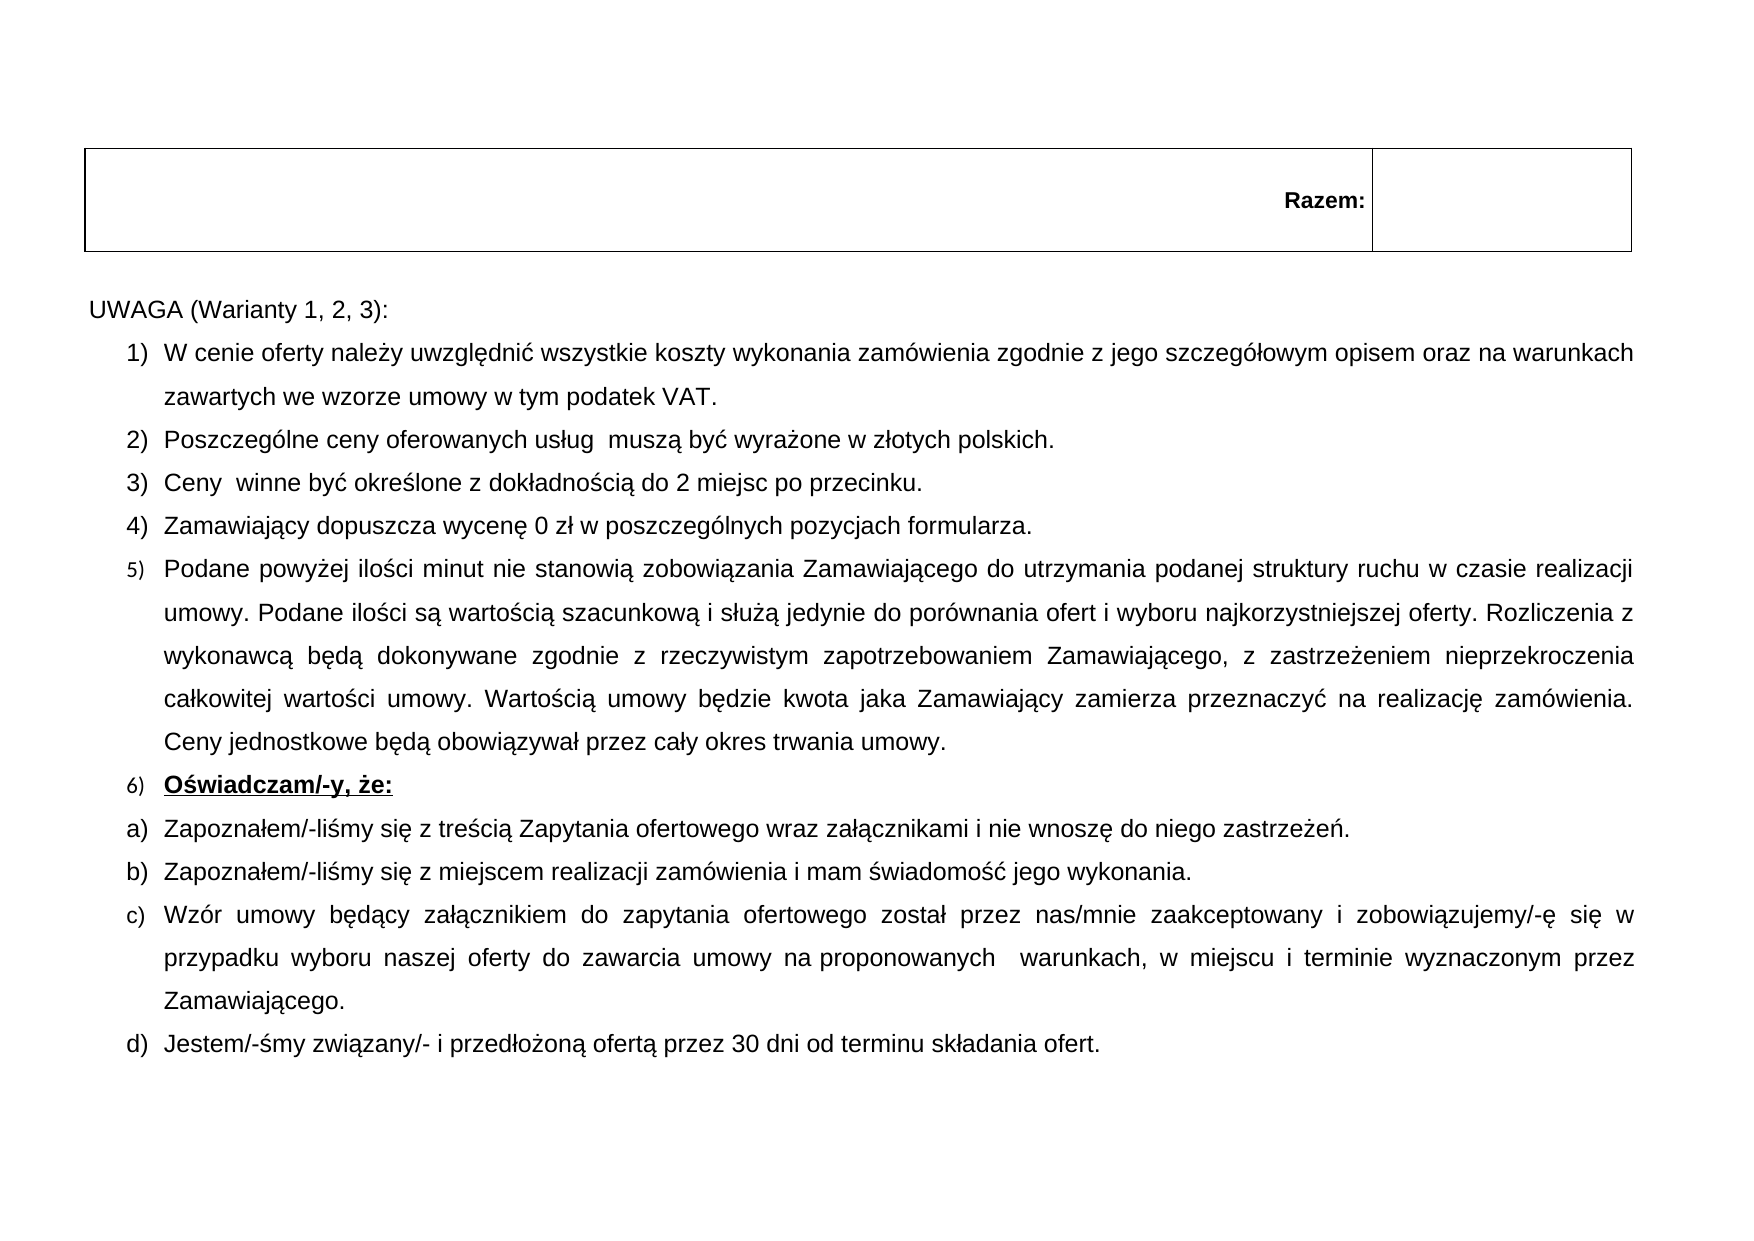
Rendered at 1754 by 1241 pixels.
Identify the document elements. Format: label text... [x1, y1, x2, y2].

table_cell Razem: [86, 149, 1372, 251]
table_cell [1373, 149, 1631, 251]
list W cenie oferty należy uwzględnić wszystkie koszty wykonania zamówienia zgodnie z jego szczegółowym opisem oraz na warunkach zawartych we wzorze umowy w tym podatek VAT. [126, 338, 1636, 410]
list Podane powyżej ilości minut nie stanowią zobowiązania Zamawiającego do utrzymania podanej struktury ruchu w czasie realizacji umowy. Podane ilości są wartością szacunkową i służą jedynie do porównania ofert i wyboru najkorzystniejszej oferty. Rozliczenia z wykonawcą będą dokonywane zgodnie z rzeczywistym zapotrzebowaniem Zamawiającego, z zastrzeżeniem nieprzekroczenia całkowitej wartości umowy. Wartością umowy będzie kwota jaka Zamawiający zamierza przeznaczyć na realizację zamówienia. Ceny jednostkowe będą obowiązywał przez cały okres trwania umowy. [126, 554, 1636, 756]
list Zapoznałem/-liśmy się z miejscem realizacji zamówienia i mam świadomość jego wykonania. [126, 857, 1636, 886]
list Zamawiający dopuszcza wycenę 0 zł w poszczególnych pozycjach formularza. [126, 511, 1636, 540]
list Zapoznałem/-liśmy się z treścią Zapytania ofertowego wraz załącznikami i nie wnoszę do niego zastrzeżeń. [126, 814, 1636, 843]
list Poszczególne ceny oferowanych usług muszą być wyrażone w złotych polskich. [126, 425, 1636, 453]
text UWAGA (Warianty 1, 2, 3): [89, 295, 1636, 324]
list Ceny winne być określone z dokładnością do 2 miejsc po przecinku. [126, 468, 1636, 497]
list Oświadczam/-y, że: [126, 770, 1636, 799]
list Jestem/-śmy związany/- i przedłożoną ofertą przez 30 dni od terminu składania ofert. [126, 1029, 1636, 1058]
list Wzór umowy będący załącznikiem do zapytania ofertowego został przez nas/mnie zaakceptowany i zobowiązujemy/-ę się w przypadku wyboru naszej oferty do zawarcia umowy na proponowanych warunkach, w miejscu i terminie wyznaczonym przez Zamawiającego. [126, 900, 1636, 1015]
